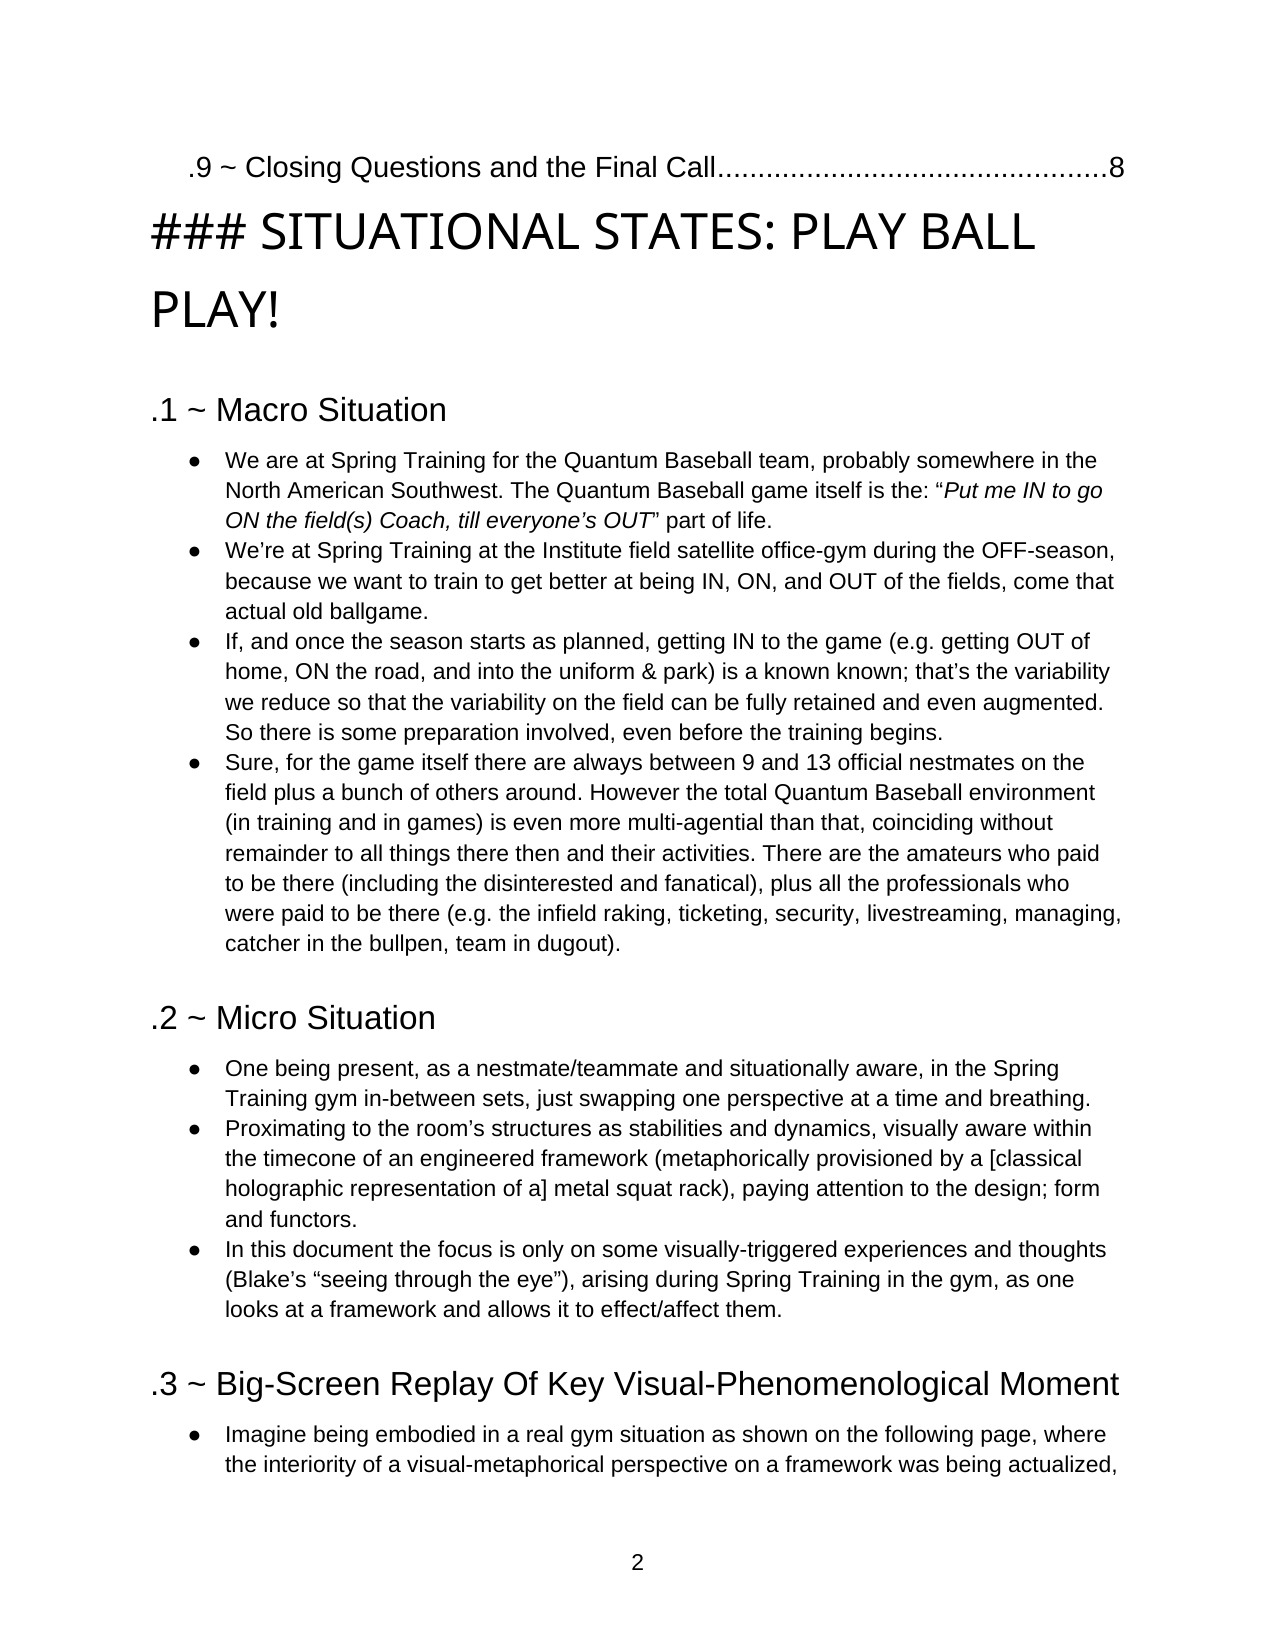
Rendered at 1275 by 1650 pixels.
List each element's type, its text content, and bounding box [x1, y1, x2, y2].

list In this document the focus is only on some visually-triggered experiences and thoughts (Blake’s “seeing through the eye”), arising during Spring Training in the gym, as one looks at a framework and allows it to effect/affect them. [187, 1236, 1125, 1323]
subtitle ### SITUATIONAL STATES: PLAY BALL PLAY! [150, 196, 1125, 342]
list One being present, as a nestmate/teammate and situationally aware, in the Spring Training gym in-between sets, just swapping one perspective at a time and breathing. [187, 1054, 1125, 1111]
list We are at Spring Training for the Quantum Baseball team, probably somewhere in the North American Southwest. The Quantum Baseball game itself is the: “Put me IN to go ON the field(s) Coach, till everyone’s OUT” part of life. [187, 447, 1125, 534]
list If, and once the season starts as planned, getting IN to the game (e.g. getting OUT of home, ON the road, and into the uniform & park) is a known known; that’s the variability we reduce so that the variability on the field can be fully retained and even augmented. So there is some preparation involved, even before the training begins. [187, 628, 1125, 745]
subtitle .1 ~ Macro Situation [150, 390, 1125, 429]
text .9 ~ Closing Questions and the Final Call 8 [187, 150, 1125, 183]
list Imagine being embodied in a real gym situation as shown on the following page, where the interiority of a visual-metaphorical perspective on a framework was being actualized, [187, 1421, 1125, 1477]
list Proximating to the room’s structures as stabilities and dynamics, visually aware within the timecone of an engineered framework (metaphorically provisioned by a [classical holographic representation of a] metal squat rack), paying attention to the design; form and functors. [187, 1115, 1125, 1232]
list Sure, for the game itself there are always between 9 and 13 official nestmates on the field plus a bunch of others around. However the total Quantum Baseball environment (in training and in games) is even more multi-agential than that, coinciding without remainder to all things there then and their activities. There are the amateurs who paid to be there (including the disinterested and fanatical), plus all the professionals who were paid to be there (e.g. the infield raking, ticketing, security, livestreaming, managing, catcher in the bullpen, team in dugout). [187, 749, 1125, 957]
subtitle .2 ~ Micro Situation [150, 998, 1125, 1036]
subtitle .3 ~ Big-Screen Replay Of Key Visual-Phenomenological Moment [150, 1364, 1125, 1402]
list We’re at Spring Training at the Institute field satellite office-gym during the OFF-season, because we want to train to get better at being IN, ON, and OUT of the fields, come that actual old ballgame. [187, 537, 1125, 624]
